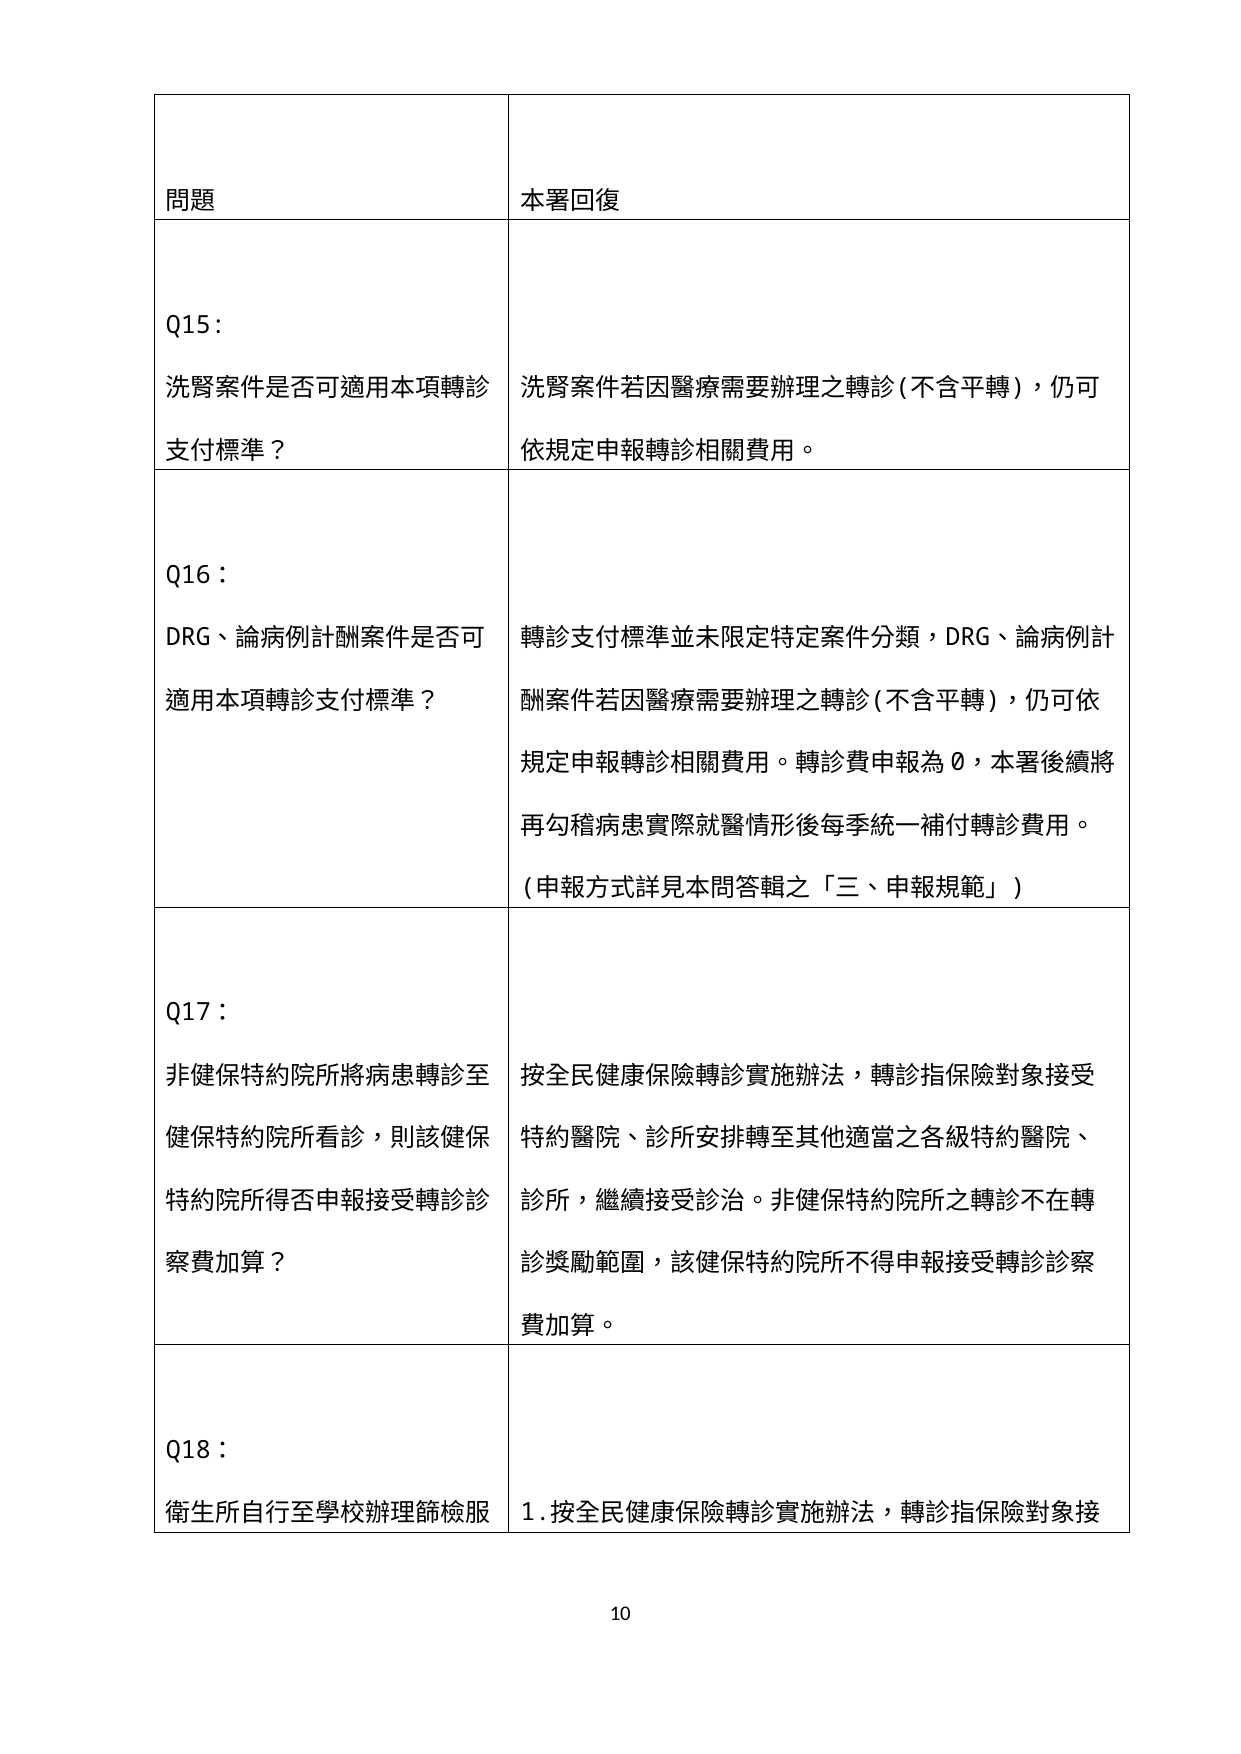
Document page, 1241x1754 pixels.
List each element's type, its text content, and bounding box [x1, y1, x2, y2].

table_header 問題 [155, 95, 508, 219]
table_cell Q18： 衛生所自行至學校辦理篩檢服 [155, 1345, 508, 1532]
table_cell Q15: 洗腎案件是否可適用本項轉診支付標準？ [155, 220, 508, 469]
table_cell 按全民健康保險轉診實施辦法，轉診指保險對象接受特約醫院、診所安排轉至其他適當之各級特約醫院、診所，繼續接受診治。非健保特約院所之轉診不在轉診獎勵範圍，該健保特約院所不得申報接受轉診診察費加算。 [509, 908, 1129, 1344]
table_cell 1.按全民健康保險轉診實施辦法，轉診指保險對象接 [509, 1345, 1129, 1532]
table_cell Q17： 非健保特約院所將病患轉診至健保特約院所看診，則該健保特約院所得否申報接受轉診診察費加算？ [155, 908, 508, 1344]
table_cell 轉診支付標準並未限定特定案件分類，DRG、論病例計酬案件若因醫療需要辦理之轉診(不含平轉)，仍可依規定申報轉診相關費用。轉診費申報為0，本署後續將再勾稽病患實際就醫情形後每季統一補付轉診費用。 (申報方式詳見本問答輯之「三、申報規範」) [509, 470, 1129, 907]
table_cell 洗腎案件若因醫療需要辦理之轉診(不含平轉)，仍可依規定申報轉診相關費用。 [509, 220, 1129, 469]
table_header 本署回復 [509, 95, 1129, 219]
table_cell Q16： DRG、論病例計酬案件是否可適用本項轉診支付標準？ [155, 470, 508, 907]
